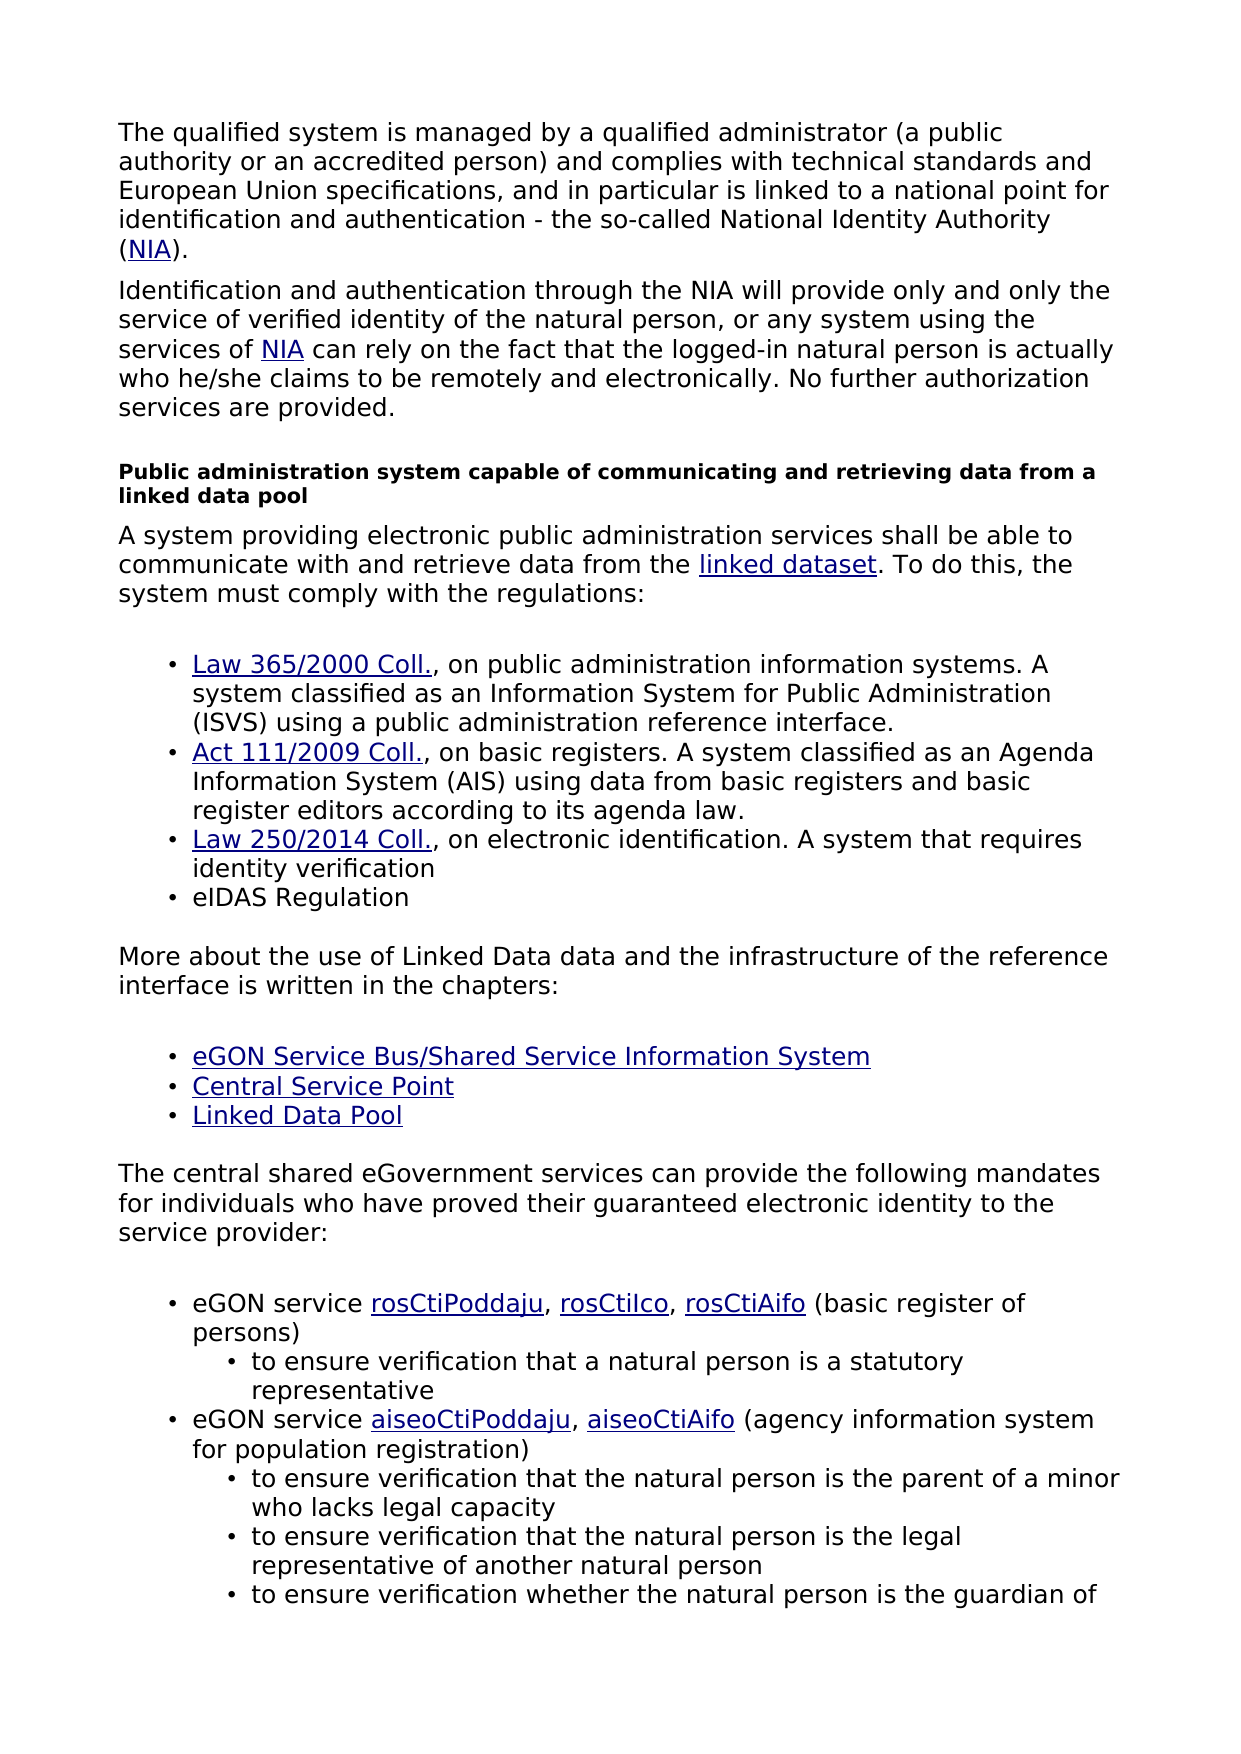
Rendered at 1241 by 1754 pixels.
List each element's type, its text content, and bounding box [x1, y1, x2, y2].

text The qualified system is managed by a qualified administrator (a public authority or an accredited person) and complies with technical standards and European Union specifications, and in particular is linked to a national point for identification and authentication - the so-called National Identity Authority (NIA). [118, 118, 1122, 264]
list Linked Data Pool [177, 1101, 1122, 1130]
list Central Service Point [177, 1072, 1122, 1101]
list Act 111/2009 Coll., on basic registers. A system classified as an Agenda Information System (AIS) using data from basic registers and basic register editors according to its agenda law. [177, 738, 1122, 825]
text A system providing electronic public administration services shall be able to communicate with and retrieve data from the linked dataset. To do this, the system must comply with the regulations: [118, 521, 1122, 608]
text The central shared eGovernment services can provide the following mandates for individuals who have proved their guaranteed electronic identity to the service provider: [118, 1159, 1122, 1247]
list eIDAS Regulation [177, 884, 1122, 913]
text More about the use of Linked Data data and the infrastructure of the reference interface is written in the chapters: [118, 942, 1122, 1001]
list Law 365/2000 Coll., on public administration information systems. A system classified as an Information System for Public Administration (ISVS) using a public administration reference interface. [177, 650, 1122, 738]
list to ensure verification whether the natural person is the guardian of [236, 1581, 1122, 1610]
list to ensure verification that a natural person is a statutory representative [236, 1347, 1122, 1406]
list Law 250/2014 Coll., on electronic identification. A system that requires identity verification [177, 825, 1122, 884]
list eGON service rosCtiPoddaju, rosCtiIco, rosCtiAifo (basic register of persons) [177, 1289, 1122, 1347]
list to ensure verification that the natural person is the legal representative of another natural person [236, 1522, 1122, 1581]
text Identification and authentication through the NIA will provide only and only the service of verified identity of the natural person, or any system using the services of NIA can rely on the fact that the logged-in natural person is actually who he/she claims to be remotely and electronically. No further authorization services are provided. [118, 276, 1122, 422]
list to ensure verification that the natural person is the parent of a minor who lacks legal capacity [236, 1464, 1122, 1522]
subtitle Public administration system capable of communicating and retrieving data from a linked data pool [118, 460, 1122, 508]
list eGON service aiseoCtiPoddaju, aiseoCtiAifo (agency information system for population registration) [177, 1406, 1122, 1464]
list eGON Service Bus/Shared Service Information System [177, 1043, 1122, 1072]
